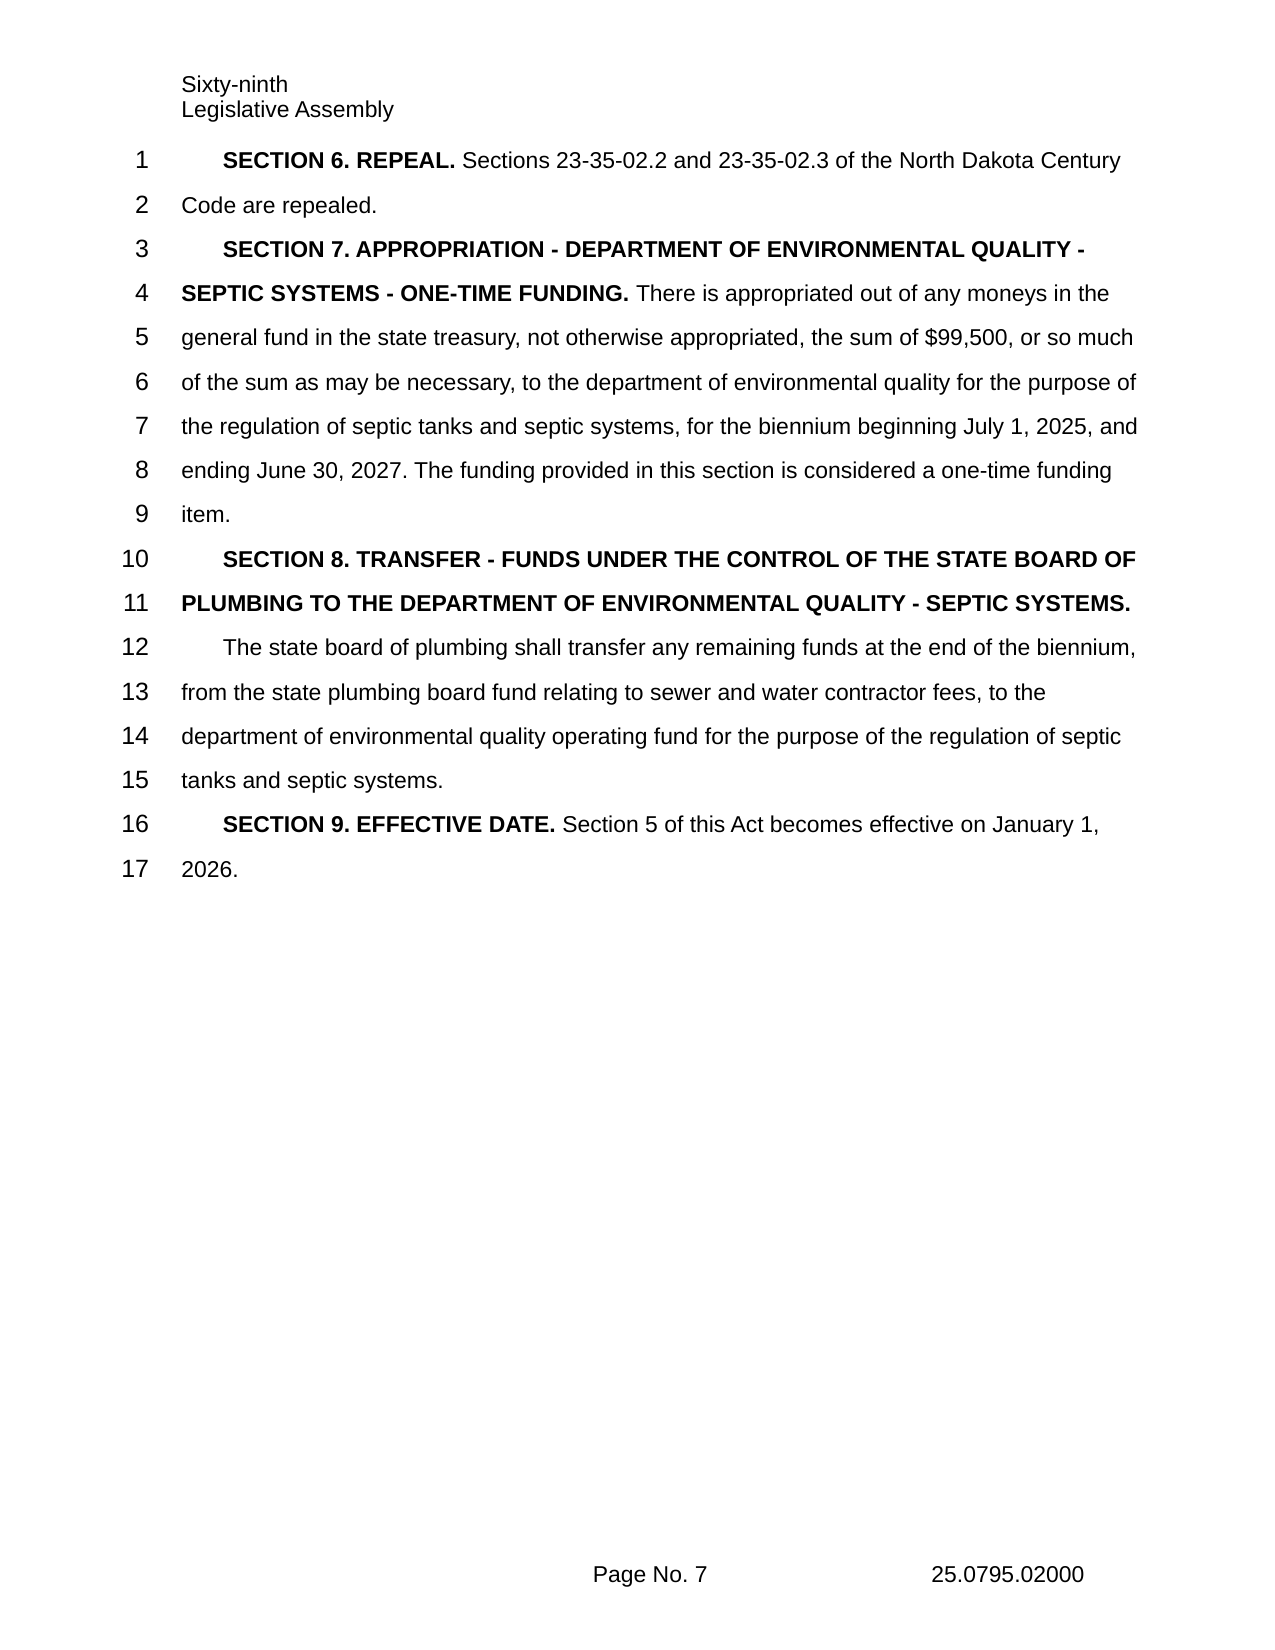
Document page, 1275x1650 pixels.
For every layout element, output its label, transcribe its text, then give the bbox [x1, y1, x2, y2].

text SECTION 9. EFFECTIVE DATE. Section 5 of this Act becomes effective on January 1, 2026. [181, 797, 1154, 886]
text SECTION 6. REPEAL. Sections 23‑35‑02.2 and 23-35-02.3 of the North Dakota Century Code are repealed. [181, 133, 1154, 222]
text The state board of plumbing shall transfer any remaining funds at the end of the biennium, from the state plumbing board fund relating to sewer and water contractor fees, to the department of environmental quality operating fund for the purpose of the regulation of septic tanks and septic systems. [181, 620, 1154, 797]
text SECTION 7. APPROPRIATION - DEPARTMENT OF ENVIRONMENTAL QUALITY - SEPTIC SYSTEMS - ONE-TIME FUNDING. There is appropriated out of any moneys in the general fund in the state treasury, not otherwise appropriated, the sum of $99,500, or so much of the sum as may be necessary, to the department of environmental quality for the purpose of the regulation of septic tanks and septic systems, for the biennium beginning July 1, 2025, and ending June 30, 2027. The funding provided in this section is considered a one-time funding item. [181, 222, 1154, 532]
text SECTION 8. TRANSFER - FUNDS UNDER THE CONTROL OF THE STATE BOARD OF PLUMBING TO THE DEPARTMENT OF ENVIRONMENTAL QUALITY - SEPTIC SYSTEMS. [181, 532, 1154, 620]
